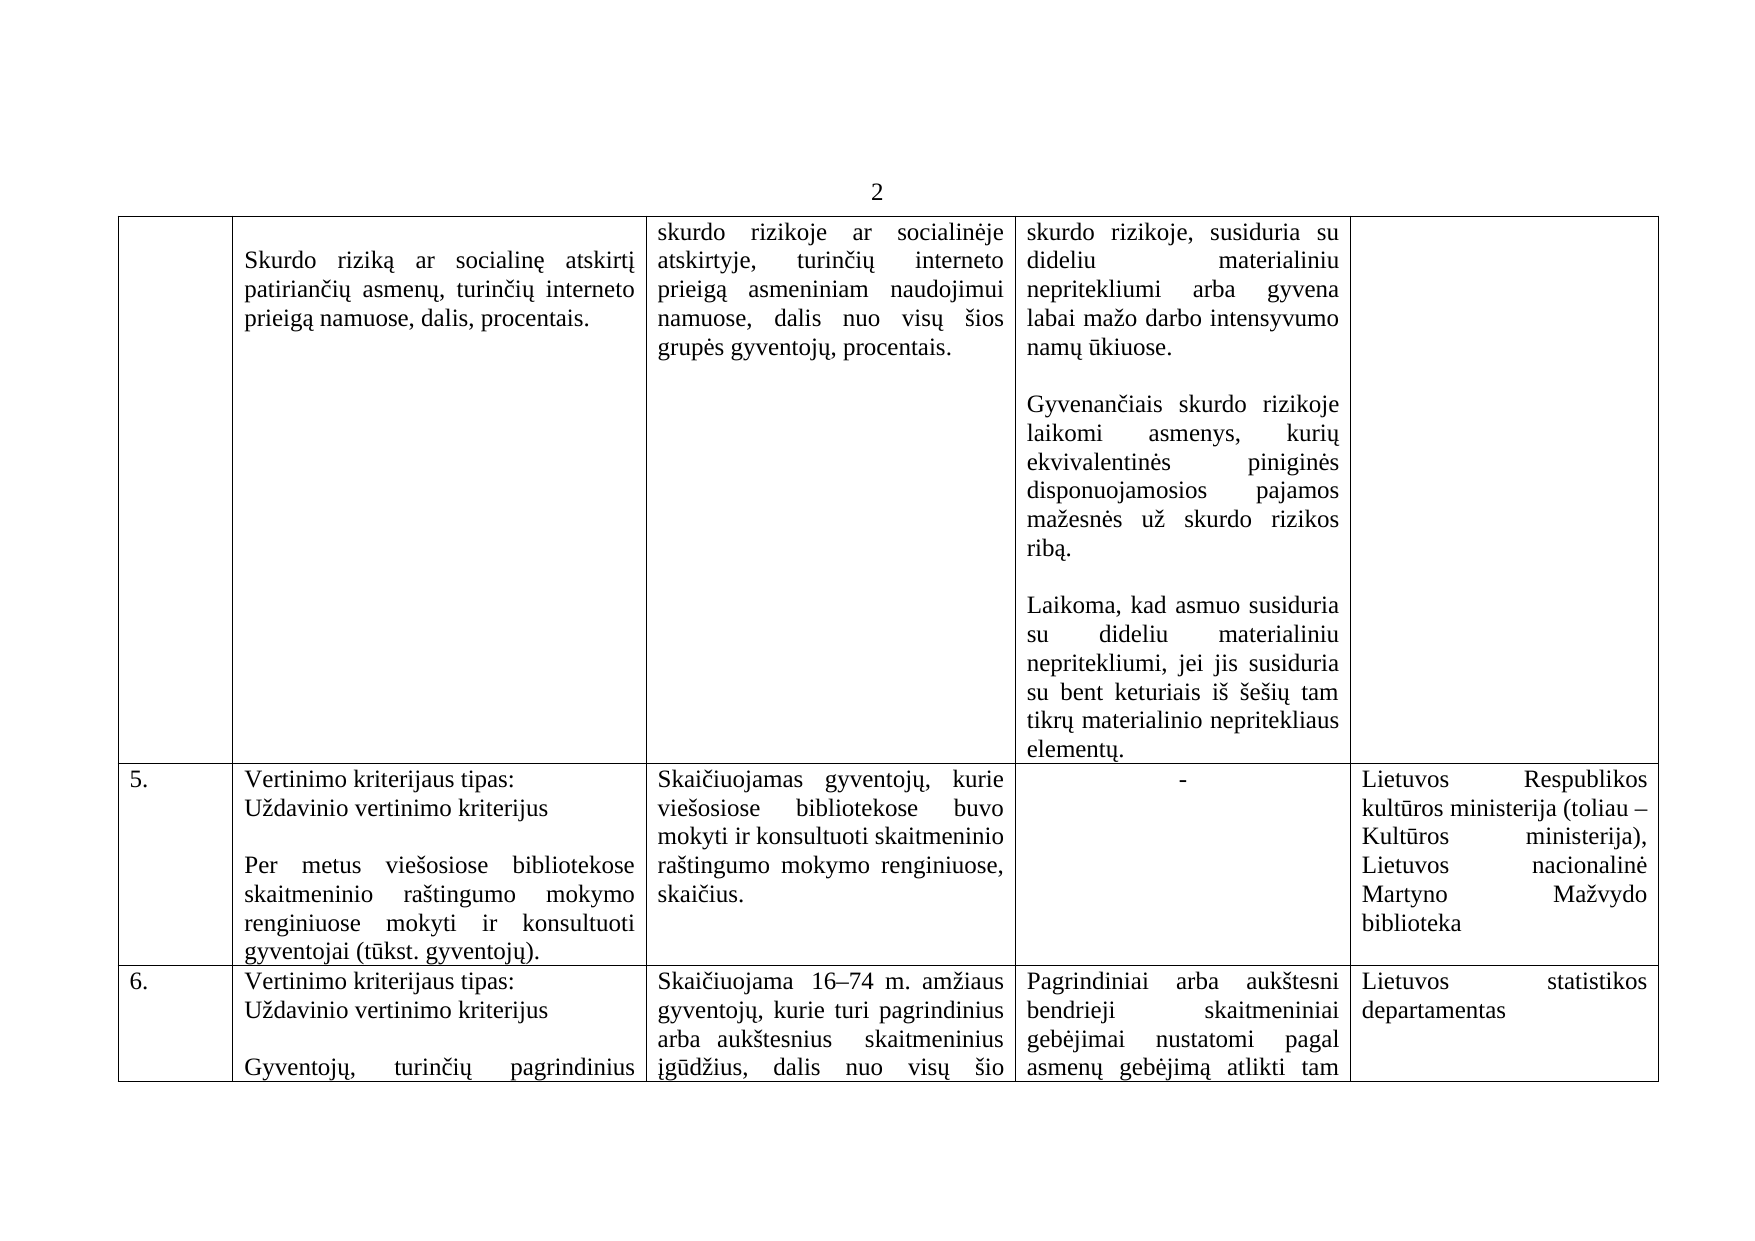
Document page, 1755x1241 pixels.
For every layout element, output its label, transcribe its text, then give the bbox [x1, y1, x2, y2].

table_cell Skaičiuojamas gyventojų, kurie viešosiose bibliotekose buvo mokyti ir konsultuoti skaitmeninio raštingumo mokymo renginiuose, skaičius. [647, 764, 1015, 965]
table_cell skurdo rizikoje, susiduria su dideliu materialiniu nepritekliumi arba gyvena labai mažo darbo intensyvumo namų ūkiuose. Gyvenančiais skurdo rizikoje laikomi asmenys, kurių ekvivalentinės piniginės disponuojamosios pajamos mažesnės už skurdo rizikos ribą. Laikoma, kad asmuo susiduria su dideliu materialiniu nepritekliumi, jei jis susiduria su bent keturiais iš šešių tam tikrų materialinio nepritekliaus elementų. [1016, 217, 1350, 763]
table_cell skurdo rizikoje ar socialinėje atskirtyje, turinčių interneto prieigą asmeniniam naudojimui namuose, dalis nuo visų šios grupės gyventojų, procentais. [647, 217, 1015, 763]
table_cell 5. [119, 764, 232, 965]
table_cell Vertinimo kriterijaus tipas: Uždavinio vertinimo kriterijus Per metus viešosiose bibliotekose skaitmeninio raštingumo mokymo renginiuose mokyti ir konsultuoti gyventojai (tūkst. gyventojų). [233, 764, 646, 965]
table_cell 6. [119, 966, 232, 1081]
table_cell Lietuvos Respublikos kultūros ministerija (toliau – Kultūros ministerija), Lietuvos nacionalinė Martyno Mažvydo biblioteka [1351, 764, 1658, 965]
table_cell Lietuvos statistikos departamentas [1351, 966, 1658, 1081]
table_cell Skaičiuojama 16–74 m. amžiaus gyventojų, kurie turi pagrindinius arba aukštesnius skaitmeninius įgūdžius, dalis nuo visų šio [647, 966, 1015, 1081]
table_cell [1351, 217, 1658, 763]
table_cell [119, 217, 232, 763]
table_cell - [1016, 764, 1350, 965]
table_cell Pagrindiniai arba aukštesni bendrieji skaitmeniniai gebėjimai nustatomi pagal asmenų gebėjimą atlikti tam [1016, 966, 1350, 1081]
table_cell Vertinimo kriterijaus tipas: Uždavinio vertinimo kriterijus Gyventojų, turinčių pagrindinius [233, 966, 646, 1081]
table_cell Skurdo riziką ar socialinę atskirtį patiriančių asmenų, turinčių interneto prieigą namuose, dalis, procentais. [233, 217, 646, 763]
